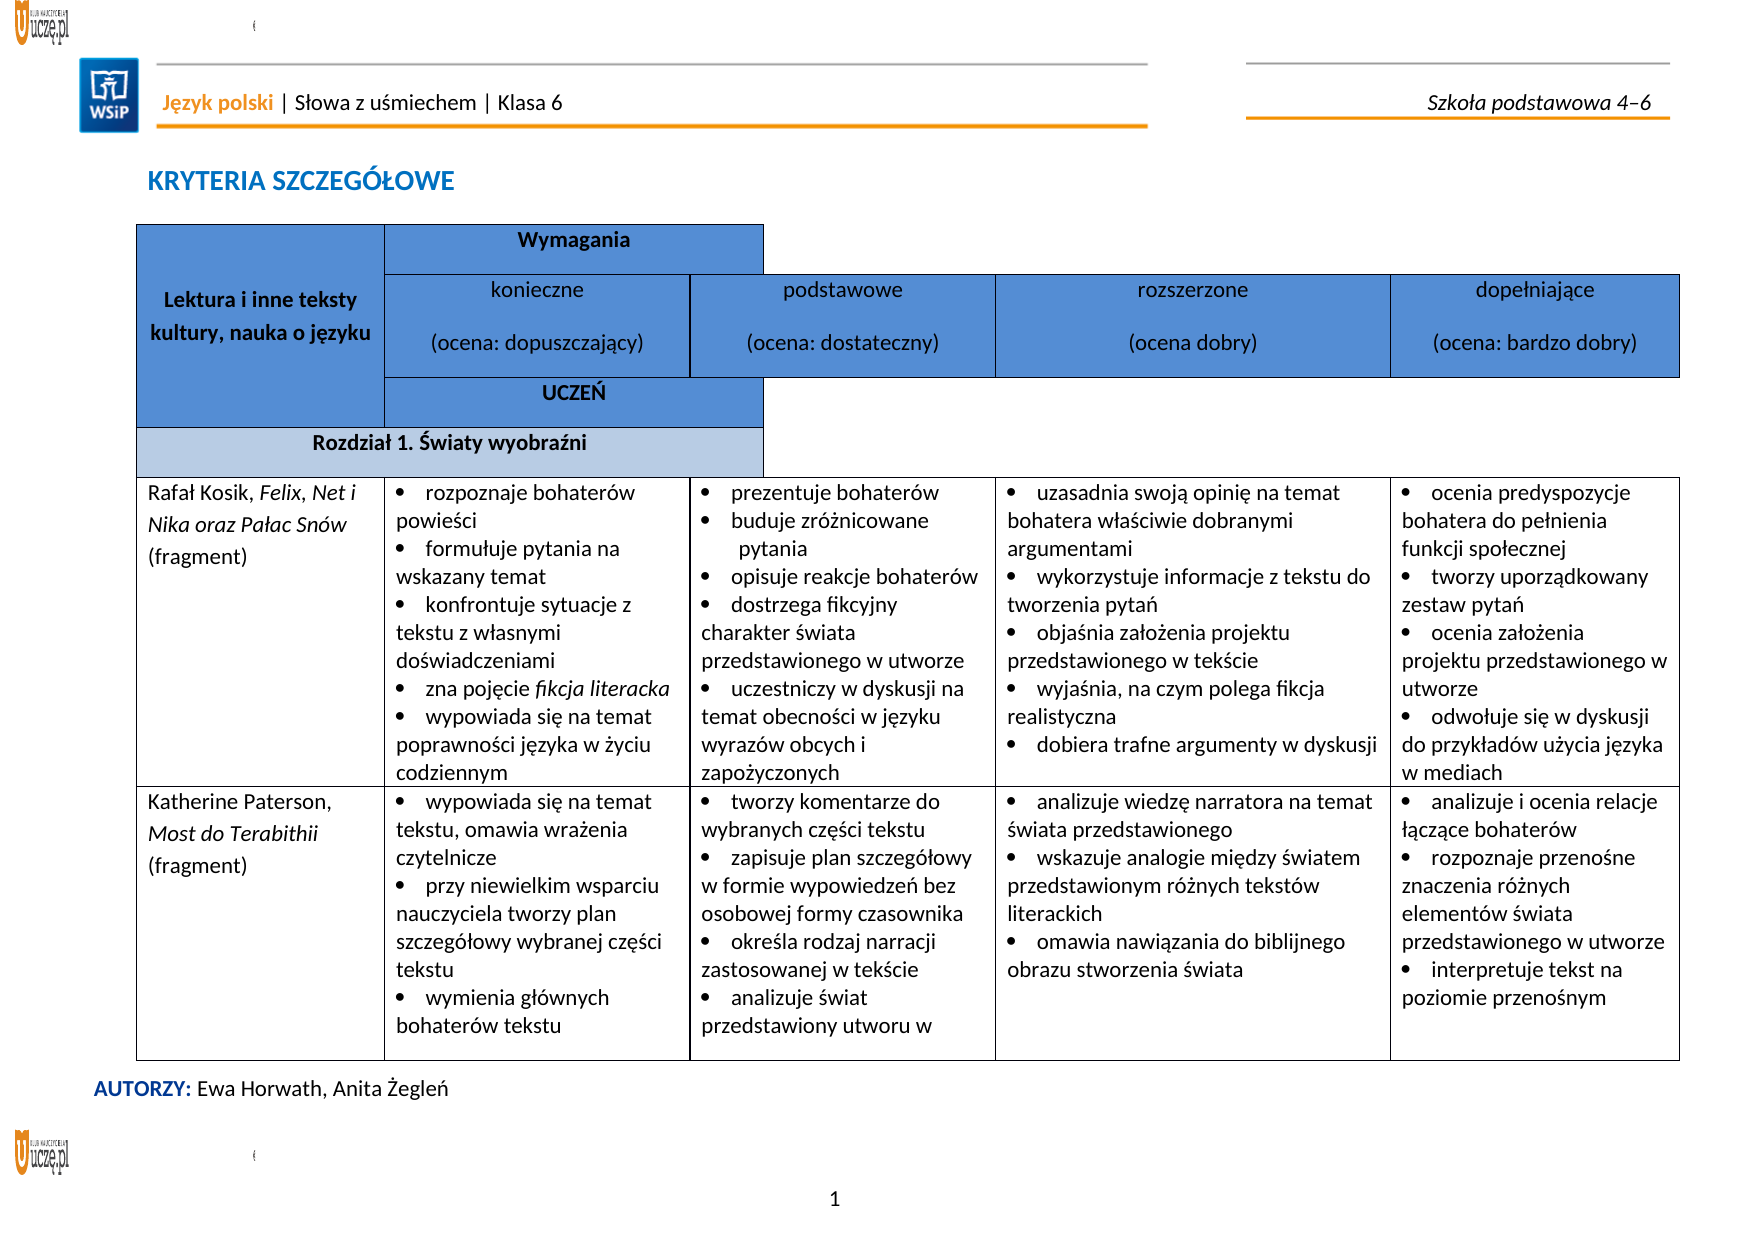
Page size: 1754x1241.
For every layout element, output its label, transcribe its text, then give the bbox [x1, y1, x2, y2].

table_cell rozpoznaje bohaterów powieści formułuje pytania na wskazany temat konfrontuje sytuacje z tekstu z własnymi doświadczeniami zna pojęcie fikcja literacka wypowiada się na temat poprawności języka w życiu codziennym [385, 478, 689, 786]
table_cell konieczne (ocena: dopuszczający) [385, 275, 689, 377]
text KRYTERIA SZCZEGÓŁOWE [148, 162, 1668, 198]
table_cell dopełniające (ocena: bardzo dobry) [1391, 275, 1679, 377]
table_cell wypowiada się na temat tekstu, omawia wrażenia czytelnicze przy niewielkim wsparciu nauczyciela tworzy plan szczegółowy wybranej części tekstu wymienia głównych bohaterów tekstu wyszukuje w tekście informacje dotyczące różnych elementów świata przedstawionego [385, 787, 689, 1060]
table_cell Rafał Kosik, Felix, Net i Nika oraz Pałac Snów (fragment) [137, 478, 384, 786]
table_cell Katherine Paterson, Most do Terabithii (fragment) [137, 787, 384, 1060]
table_cell analizuje i ocenia relacje łączące bohaterów rozpoznaje przenośne znaczenia różnych elementów świata przedstawionego w utworze interpretuje tekst na poziomie przenośnym [1391, 787, 1679, 1060]
table_cell rozszerzone (ocena dobry) [996, 275, 1390, 377]
table_cell UCZEŃ [385, 378, 763, 427]
table_cell ocenia predyspozycje bohatera do pełnienia funkcji społecznej tworzy uporządkowany zestaw pytań ocenia założenia projektu przedstawionego w utworze odwołuje się w dyskusji do przykładów użycia języka w mediach [1391, 478, 1679, 786]
table_header Wymagania [385, 225, 763, 274]
table_header Lektura i inne teksty kultury, nauka o języku [137, 225, 384, 427]
table_cell tworzy komentarze do wybranych części tekstu zapisuje plan szczegółowy w formie wypowiedzeń bez osobowej formy czasownika określa rodzaj narracji zastosowanej w tekście analizuje świat przedstawiony utworu w [691, 787, 995, 1060]
table_cell prezentuje bohaterów buduje zróżnicowane pytania opisuje reakcje bohaterów dostrzega fikcyjny charakter świata przedstawionego w utworze uczestniczy w dyskusji na temat obecności w języku wyrazów obcych i zapożyczonych [691, 478, 995, 786]
picture [18, 11, 25, 36]
table_cell Rozdział 1. Światy wyobraźni [137, 428, 763, 477]
table_cell uzasadnia swoją opinię na temat bohatera właściwie dobranymi argumentami wykorzystuje informacje z tekstu do tworzenia pytań objaśnia założenia projektu przedstawionego w tekście wyjaśnia, na czym polega fikcja realistyczna dobiera trafne argumenty w dyskusji [996, 478, 1390, 786]
table_cell analizuje wiedzę narratora na temat świata przedstawionego wskazuje analogie między światem przedstawionym różnych tekstów literackich omawia nawiązania do biblijnego obrazu stworzenia świata [996, 787, 1390, 1060]
picture [0, 0, 1671, 157]
table_cell podstawowe (ocena: dostateczny) [691, 275, 995, 377]
